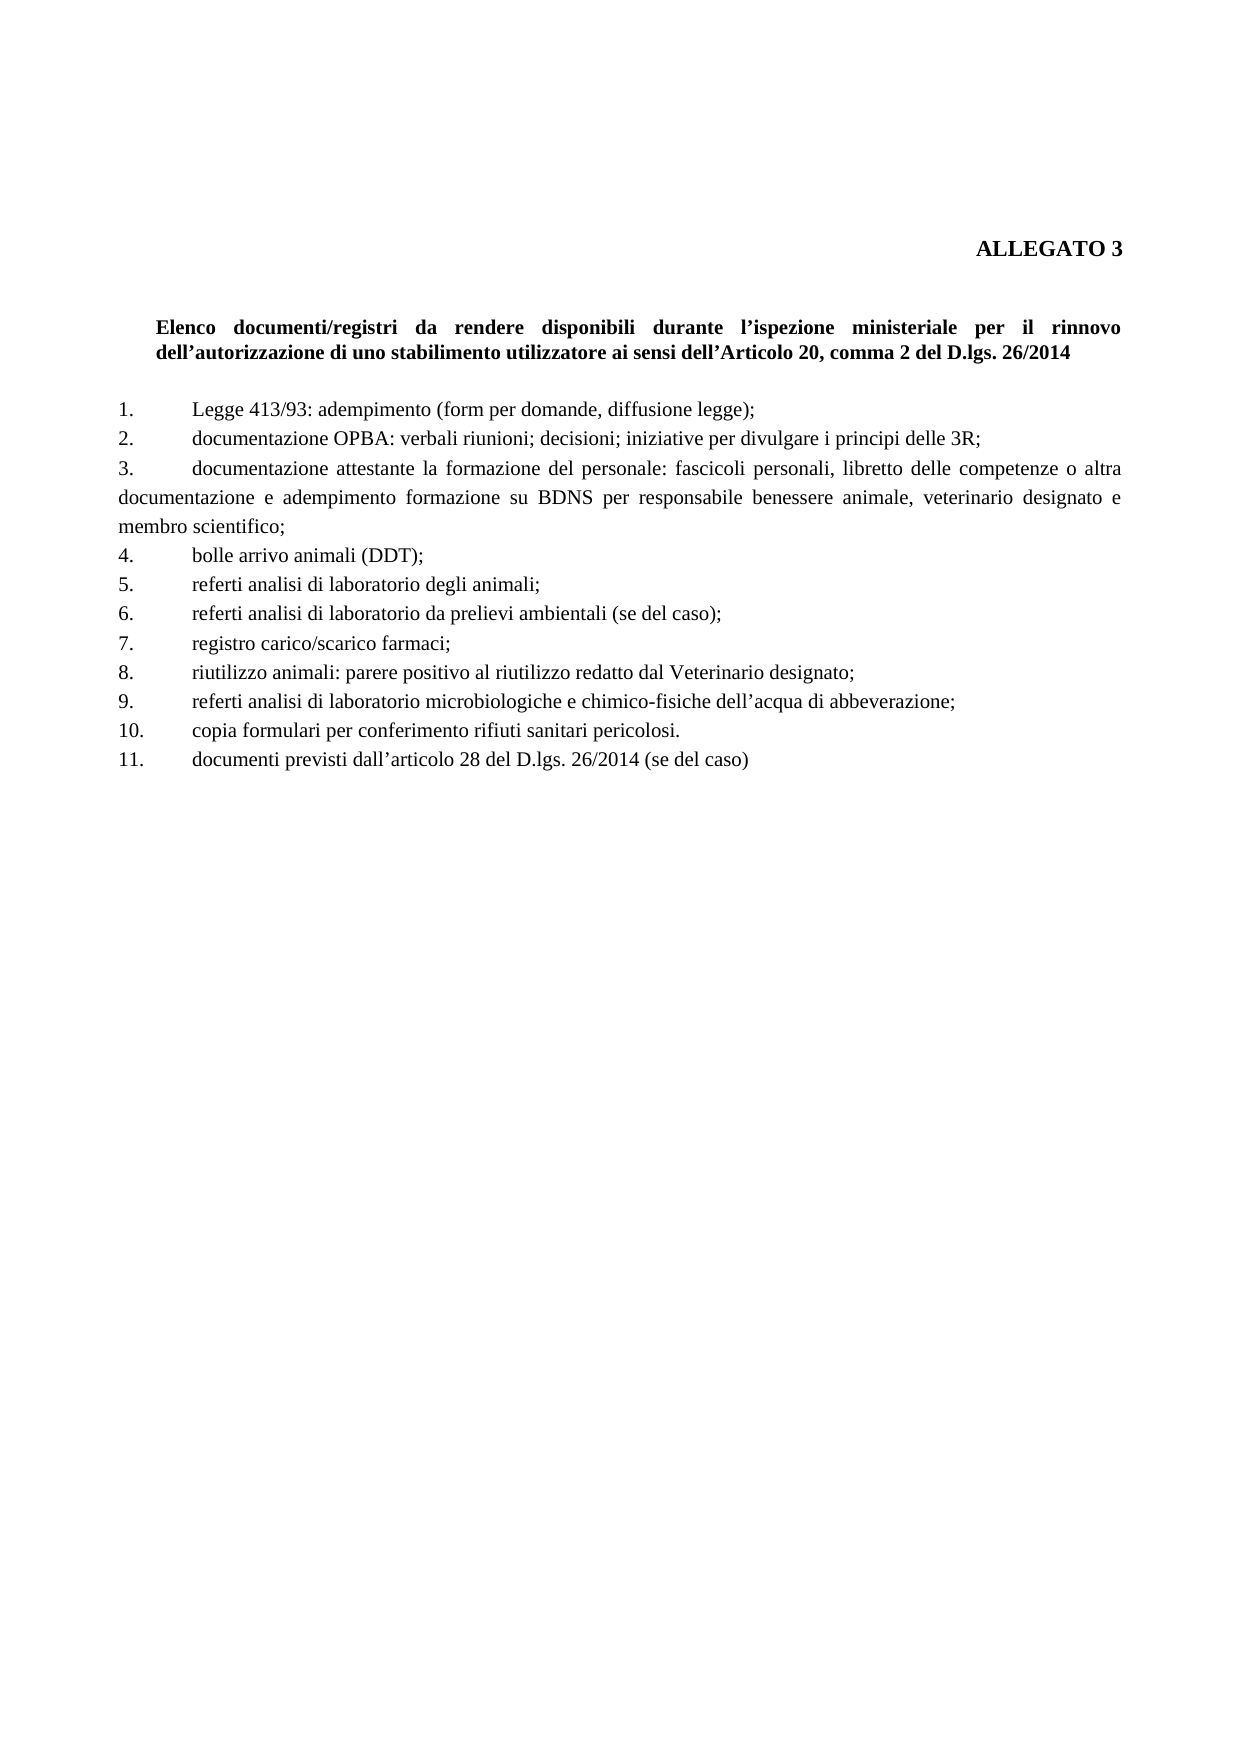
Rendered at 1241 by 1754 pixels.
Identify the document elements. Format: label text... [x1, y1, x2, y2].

list documentazione attestante la formazione del personale: fascicoli personali, libretto delle competenze o altra documentazione e adempimento formazione su BDNS per responsabile benessere animale, veterinario designato e membro scientifico; [118, 452, 1123, 539]
text Elenco documenti/registri da rendere disponibili durante l’ispezione ministeriale per il rinnovo dell’autorizzazione di uno stabilimento utilizzatore ai sensi dell’Articolo 20, comma 2 del D.lgs. 26/2014 [156, 314, 1123, 364]
list referti analisi di laboratorio microbiologiche e chimico-fisiche dell’acqua di abbeverazione; [118, 685, 1123, 714]
list registro carico/scarico farmaci; [118, 627, 1123, 656]
text ALLEGATO 3 [156, 235, 1123, 261]
list copia formulari per conferimento rifiuti sanitari pericolosi. [118, 714, 1123, 743]
list Legge 413/93: adempimento (form per domande, diffusione legge); [118, 393, 1123, 422]
list documenti previsti dall’articolo 28 del D.lgs. 26/2014 (se del caso) [118, 743, 1123, 772]
list documentazione OPBA: verbali riunioni; decisioni; iniziative per divulgare i principi delle 3R; [118, 422, 1123, 452]
list riutilizzo animali: parere positivo al riutilizzo redatto dal Veterinario designato; [118, 656, 1123, 685]
list bolle arrivo animali (DDT); [118, 539, 1123, 568]
list referti analisi di laboratorio degli animali; [118, 568, 1123, 597]
list referti analisi di laboratorio da prelievi ambientali (se del caso); [118, 597, 1123, 627]
